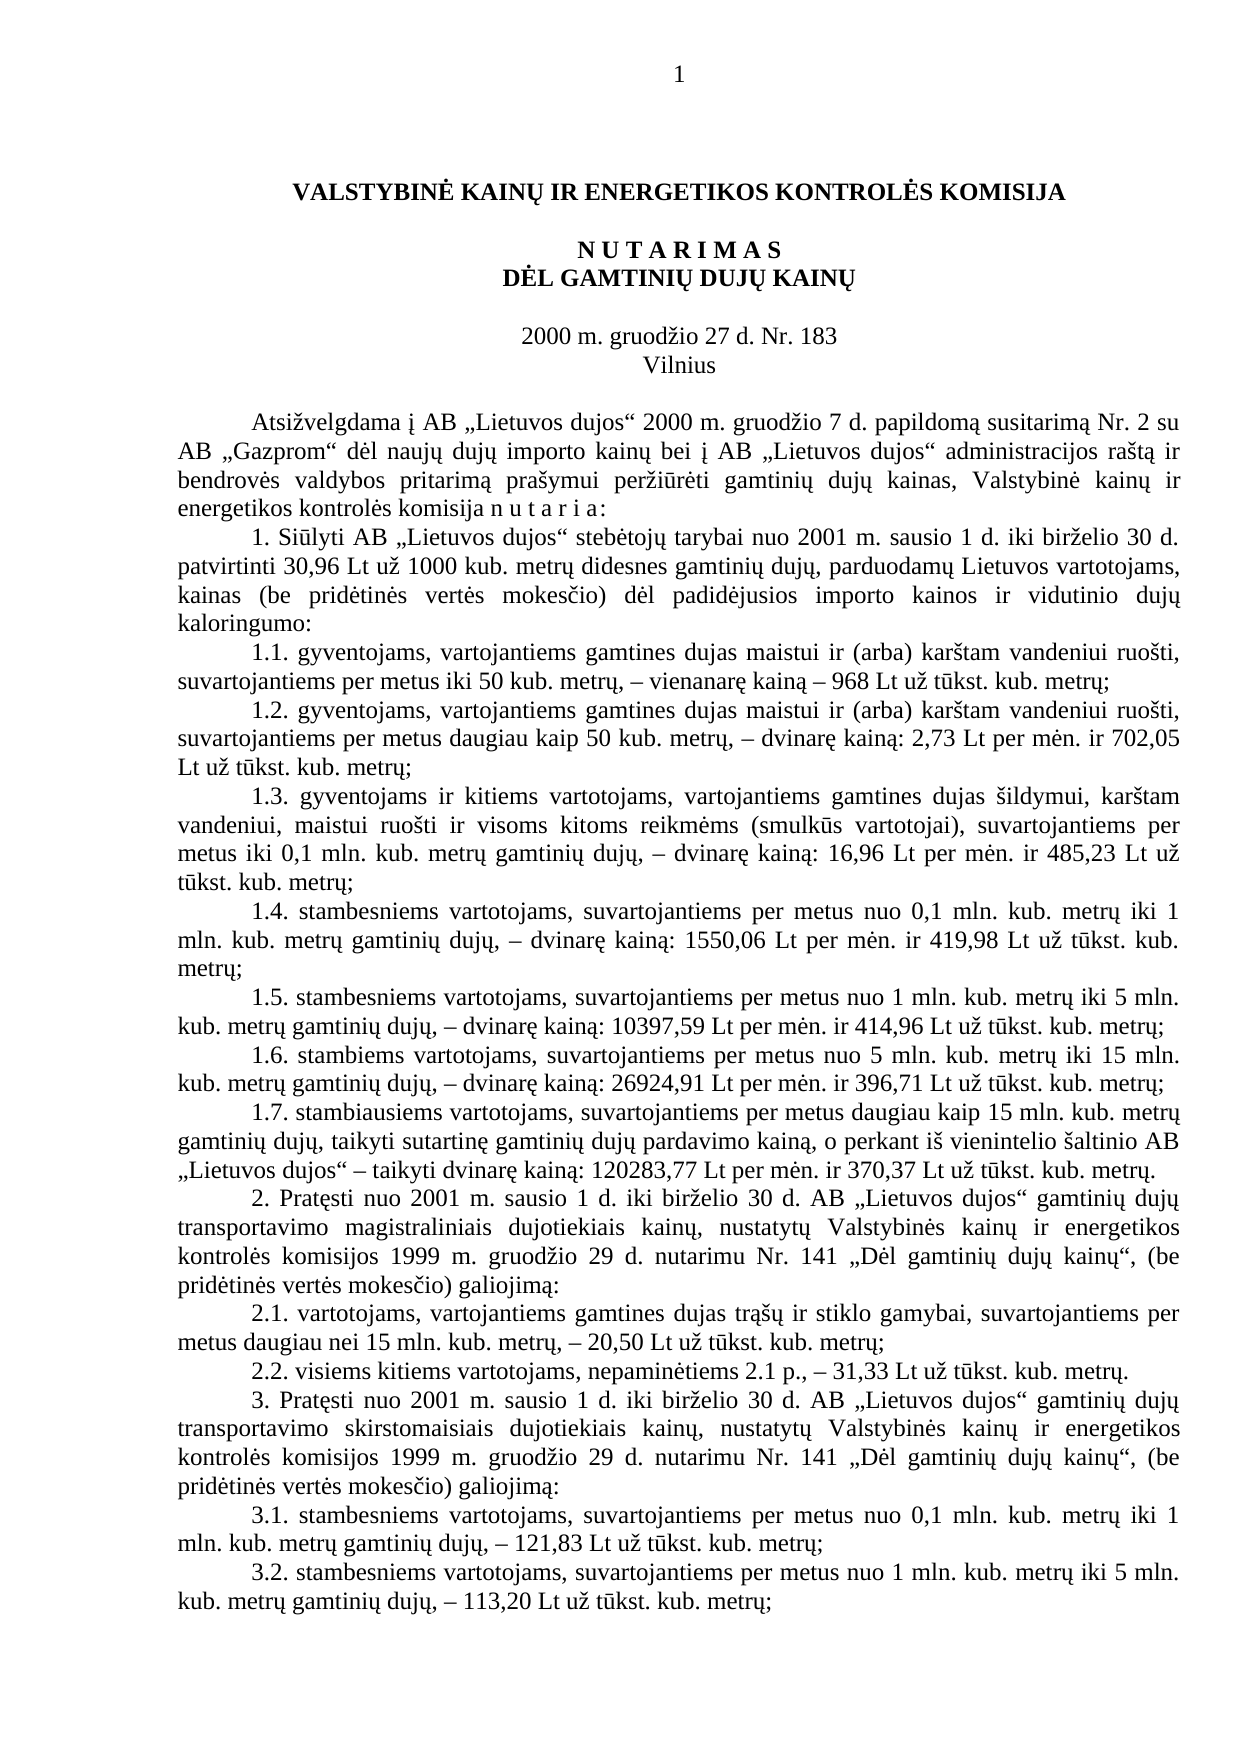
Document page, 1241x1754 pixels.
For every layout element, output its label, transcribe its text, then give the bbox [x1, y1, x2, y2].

text 2.2. visiems kitiems vartotojams, nepaminėtiems 2.1 p., – 31,33 Lt už tūkst. kub. metrų. [177, 1356, 1181, 1385]
text 2.1. vartotojams, vartojantiems gamtines dujas trąšų ir stiklo gamybai, suvartojantiems per metus daugiau nei 15 mln. kub. metrų, – 20,50 Lt už tūkst. kub. metrų; [177, 1298, 1181, 1356]
text 2. Pratęsti nuo 2001 m. sausio 1 d. iki birželio 30 d. AB „Lietuvos dujos“ gamtinių dujų transportavimo magistraliniais dujotiekiais kainų, nustatytų Valstybinės kainų ir energetikos kontrolės komisijos 1999 m. gruodžio 29 d. nutarimu Nr. 141 „Dėl gamtinių dujų kainų“, (be pridėtinės vertės mokesčio) galiojimą: [177, 1183, 1181, 1298]
text 3. Pratęsti nuo 2001 m. sausio 1 d. iki birželio 30 d. AB „Lietuvos dujos“ gamtinių dujų transportavimo skirstomaisiais dujotiekiais kainų, nustatytų Valstybinės kainų ir energetikos kontrolės komisijos 1999 m. gruodžio 29 d. nutarimu Nr. 141 „Dėl gamtinių dujų kainų“, (be pridėtinės vertės mokesčio) galiojimą: [177, 1385, 1181, 1500]
text 1.1. gyventojams, vartojantiems gamtines dujas maistui ir (arba) karštam vandeniui ruošti, suvartojantiems per metus iki 50 kub. metrų, – vienanarę kainą – 968 Lt už tūkst. kub. metrų; [177, 637, 1181, 695]
text 3.1. stambesniems vartotojams, suvartojantiems per metus nuo 0,1 mln. kub. metrų iki 1 mln. kub. metrų gamtinių dujų, – 121,83 Lt už tūkst. kub. metrų; [177, 1500, 1181, 1557]
text 1.3. gyventojams ir kitiems vartotojams, vartojantiems gamtines dujas šildymui, karštam vandeniui, maistui ruošti ir visoms kitoms reikmėms (smulkūs vartotojai), suvartojantiems per metus iki 0,1 mln. kub. metrų gamtinių dujų, – dvinarę kainą: 16,96 Lt per mėn. ir 485,23 Lt už tūkst. kub. metrų; [177, 781, 1181, 896]
text DĖL GAMTINIŲ DUJŲ KAINŲ [177, 263, 1181, 292]
text 1.6. stambiems vartotojams, suvartojantiems per metus nuo 5 mln. kub. metrų iki 15 mln. kub. metrų gamtinių dujų, – dvinarę kainą: 26924,91 Lt per mėn. ir 396,71 Lt už tūkst. kub. metrų; [177, 1040, 1181, 1097]
text 1. Siūlyti AB „Lietuvos dujos“ stebėtojų tarybai nuo 2001 m. sausio 1 d. iki birželio 30 d. patvirtinti 30,96 Lt už 1000 kub. metrų didesnes gamtinių dujų, parduodamų Lietuvos vartotojams, kainas (be pridėtinės vertės mokesčio) dėl padidėjusios importo kainos ir vidutinio dujų kaloringumo: [177, 522, 1181, 637]
text N U T A R I M A S [177, 235, 1181, 263]
text VALSTYBINĖ KAINŲ IR ENERGETIKOS KONTROLĖS KOMISIJA [177, 177, 1181, 206]
text Atsižvelgdama į AB „Lietuvos dujos“ 2000 m. gruodžio 7 d. papildomą susitarimą Nr. 2 su AB „Gazprom“ dėl naujų dujų importo kainų bei į AB „Lietuvos dujos“ administracijos raštą ir bendrovės valdybos pritarimą prašymui peržiūrėti gamtinių dujų kainas, Valstybinė kainų ir energetikos kontrolės komisija nutaria: [177, 407, 1181, 522]
text 1.5. stambesniems vartotojams, suvartojantiems per metus nuo 1 mln. kub. metrų iki 5 mln. kub. metrų gamtinių dujų, – dvinarę kainą: 10397,59 Lt per mėn. ir 414,96 Lt už tūkst. kub. metrų; [177, 982, 1181, 1040]
text 1.7. stambiausiems vartotojams, suvartojantiems per metus daugiau kaip 15 mln. kub. metrų gamtinių dujų, taikyti sutartinę gamtinių dujų pardavimo kainą, o perkant iš vienintelio šaltinio AB „Lietuvos dujos“ – taikyti dvinarę kainą: 120283,77 Lt per mėn. ir 370,37 Lt už tūkst. kub. metrų. [177, 1097, 1181, 1183]
text 1.2. gyventojams, vartojantiems gamtines dujas maistui ir (arba) karštam vandeniui ruošti, suvartojantiems per metus daugiau kaip 50 kub. metrų, – dvinarę kainą: 2,73 Lt per mėn. ir 702,05 Lt už tūkst. kub. metrų; [177, 695, 1181, 781]
text Vilnius [177, 350, 1181, 378]
text 2000 m. gruodžio 27 d. Nr. 183 [177, 321, 1181, 350]
text 1.4. stambesniems vartotojams, suvartojantiems per metus nuo 0,1 mln. kub. metrų iki 1 mln. kub. metrų gamtinių dujų, – dvinarę kainą: 1550,06 Lt per mėn. ir 419,98 Lt už tūkst. kub. metrų; [177, 896, 1181, 982]
text 3.2. stambesniems vartotojams, suvartojantiems per metus nuo 1 mln. kub. metrų iki 5 mln. kub. metrų gamtinių dujų, – 113,20 Lt už tūkst. kub. metrų; [177, 1557, 1181, 1615]
